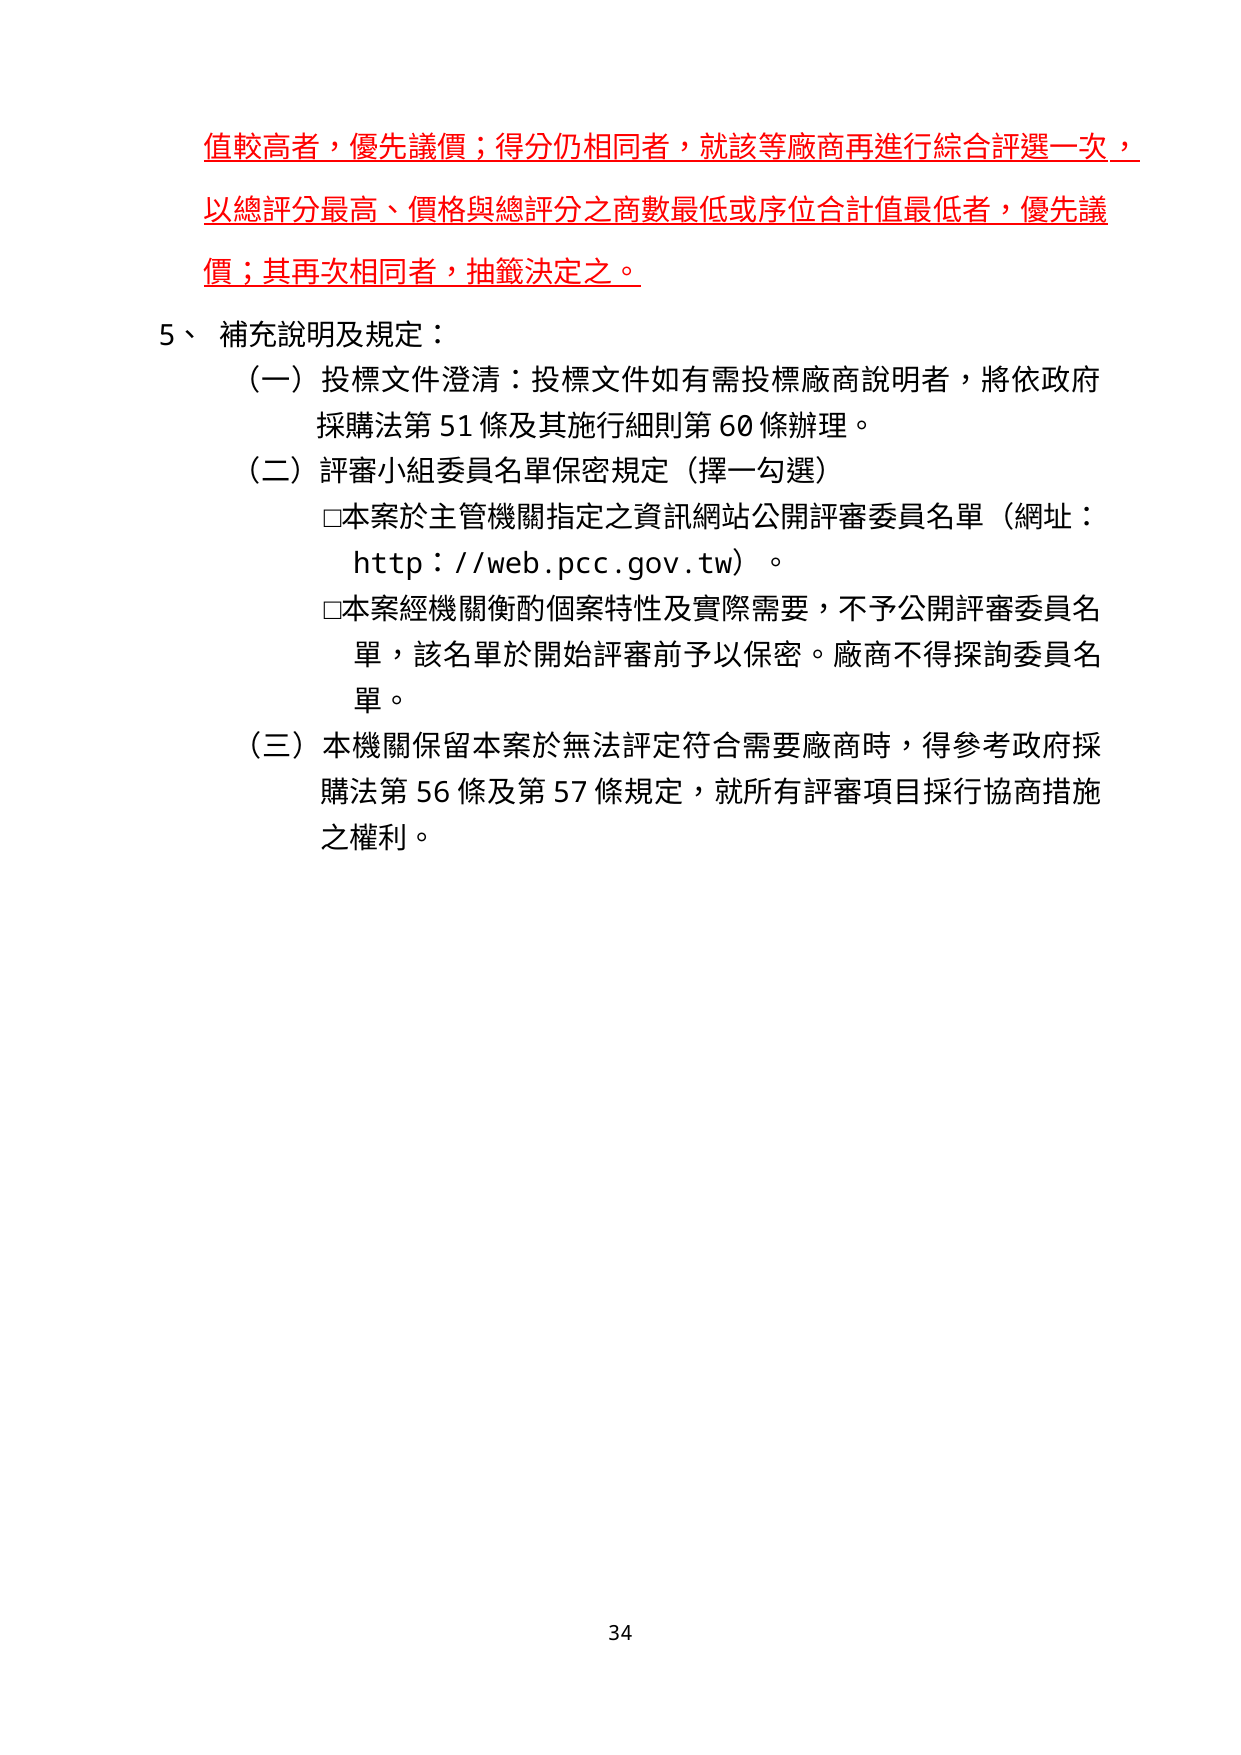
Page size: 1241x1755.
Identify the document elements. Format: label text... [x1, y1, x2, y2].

text （一）投標文件澄清：投標文件如有需投標廠商說明者，將依政府採購法第51條及其施行細則第60條辦理。 [232, 353, 1103, 445]
text （二）評審小組委員名單保密規定（擇一勾選） [232, 445, 1103, 491]
text □本案經機關衡酌個案特性及實際需要，不予公開評審委員名單，該名單於開始評審前予以保密。廠商不得探詢委員名單。 [323, 583, 1103, 720]
text 採總評分法或序位法者，評定結果符合需要廠商有二家以上者，依符合需要順序，自最符合需要者起，依序以議價方式辦理。但有二家以上廠商為同一符合需要順序者，擇配分最高之評選項目之得分合計值較高者，優先議價；如配分最高之評選項目有兩項以上者，以該等項目得分合計值較高者，優先議價；得分仍相同者，就該等廠商再進行綜合評選一次，以總評分最高、價格與總評分之商數最低或序位合計值最低者，優先議價；其再次相同者，抽籤決定之。 [204, 103, 1110, 291]
list 補充說明及規定： [158, 291, 1110, 353]
text □本案於主管機關指定之資訊網站公開評審委員名單（網址：http：//web.pcc.gov.tw）。 [323, 491, 1103, 583]
text （三）本機關保留本案於無法評定符合需要廠商時，得參考政府採購法第56條及第57條規定，就所有評審項目採行協商措施之權利。 [232, 720, 1103, 858]
